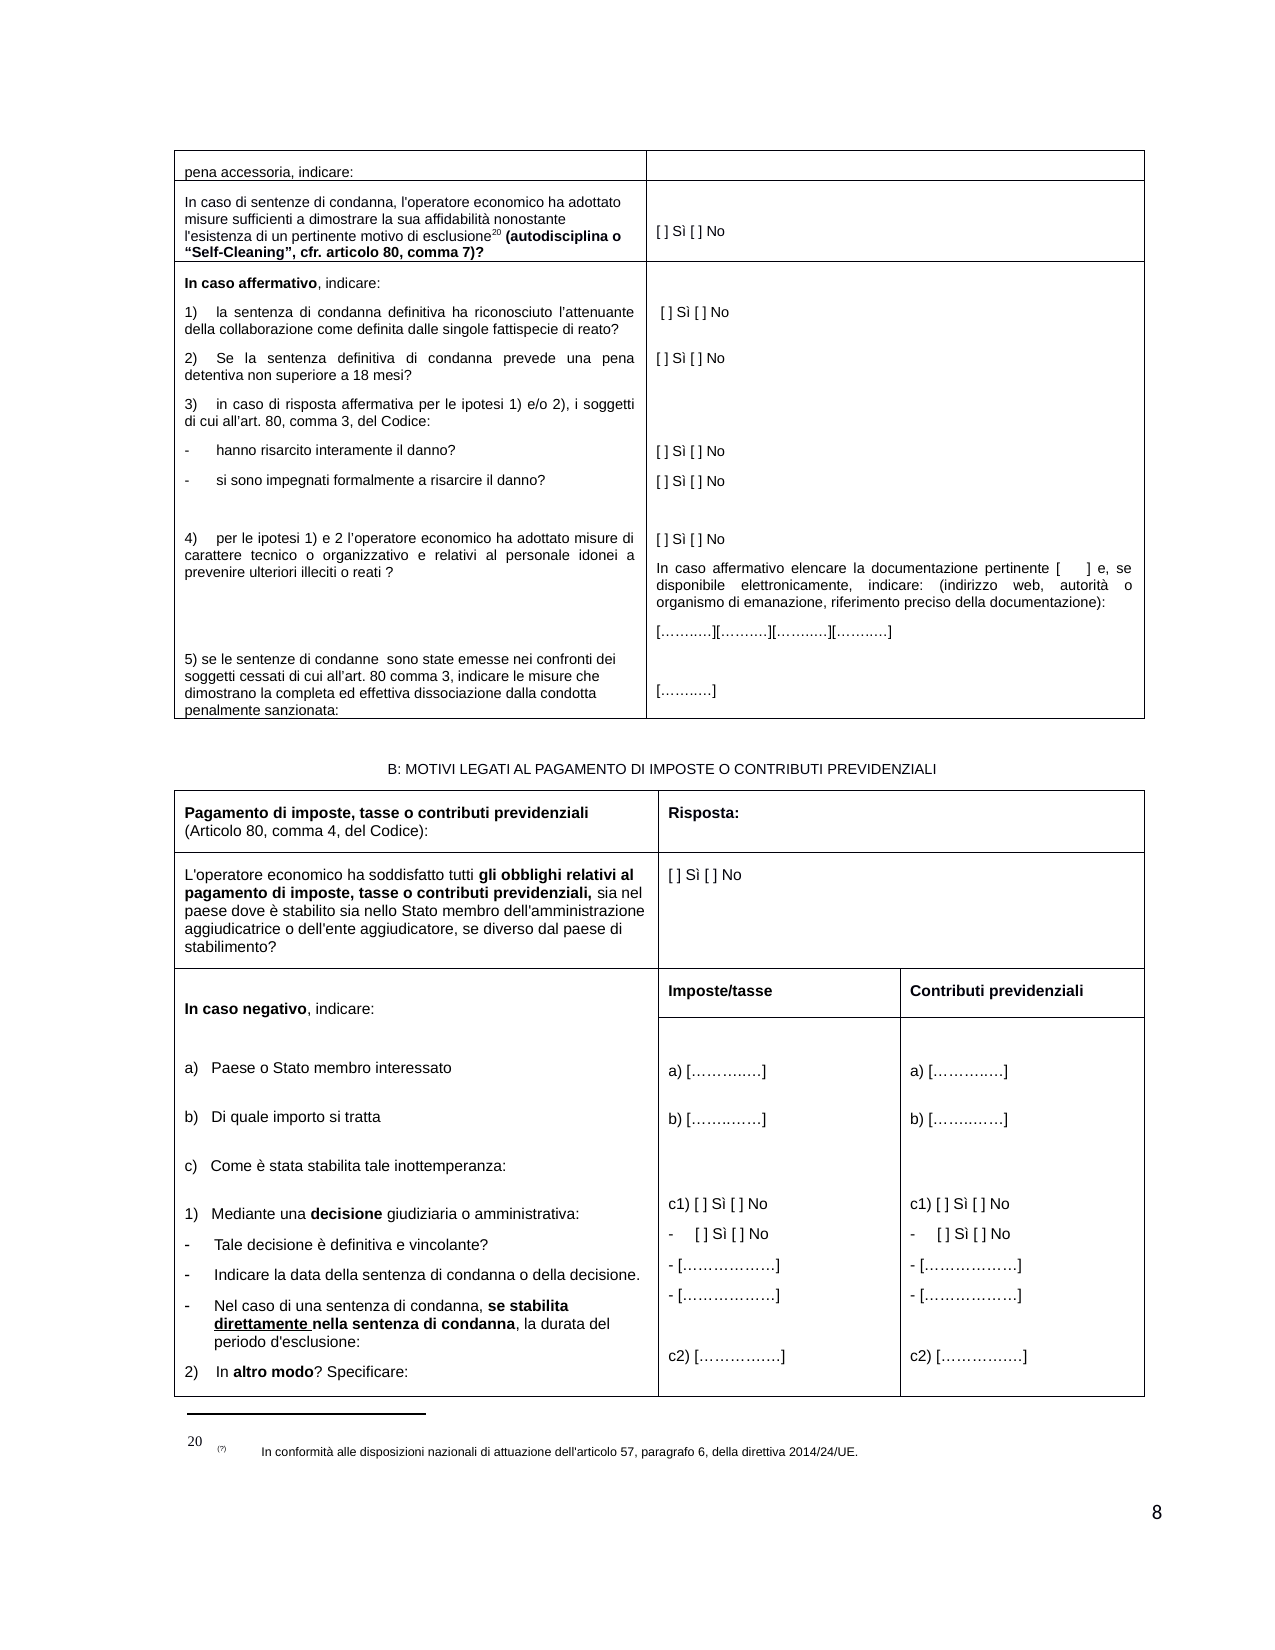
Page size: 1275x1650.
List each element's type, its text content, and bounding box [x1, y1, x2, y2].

table_cell Imposte/tasse [659, 969, 900, 1017]
table_cell In caso affermativo, indicare: 1) la sentenza di condanna definitiva ha riconosciuto l’attenuante della collaborazione come definita dalle singole fattispecie di reato? 2) Se la sentenza definitiva di condanna prevede una pena detentiva non superiore a 18 mesi? 3) in caso di risposta affermativa per le ipotesi 1) e/o 2), i soggetti di cui all’art. 80, comma 3, del Codice: - hanno risarcito interamente il danno? - si sono impegnati formalmente a risarcire il danno? 4) per le ipotesi 1) e 2 l’operatore economico ha adottato misure di carattere tecnico o organizzativo e relativi al personale idonei a prevenire ulteriori illeciti o reati ? 5) se le sentenze di condanne sono state emesse nei confronti dei soggetti cessati di cui all’art. 80 comma 3, indicare le misure che dimostrano la completa ed effettiva dissociazione dalla condotta penalmente sanzionata: [175, 262, 646, 718]
table_header Risposta: [659, 791, 1144, 852]
table_header Pagamento di imposte, tasse o contributi previdenziali (Articolo 80, comma 4, del Codice): [175, 791, 658, 852]
table_cell In caso di sentenze di condanna, l'operatore economico ha adottato misure sufficienti a dimostrare la sua affidabilità nonostante l'esistenza di un pertinente motivo di esclusione (autodisciplina o “Self-Cleaning”, cfr. articolo 80, comma 7)? [175, 181, 646, 261]
table_cell a) [………..…] b) [……..……] c1) [ ] Sì [ ] No - [ ] Sì [ ] No - [………………] - [………………] c2) [………….…] [901, 1018, 1144, 1396]
table_cell [ ] Sì [ ] No [ ] Sì [ ] No [ ] Sì [ ] No [ ] Sì [ ] No [ ] Sì [ ] No In caso affermativo elencare la documentazione pertinente [ ] e, se disponibile elettronicamente, indicare: (indirizzo web, autorità o organismo di emanazione, riferimento preciso della documentazione): [……..…][…….…][……..…][……..…] [……..…] [647, 262, 1144, 718]
table_cell [ ] Sì [ ] No [659, 853, 1144, 968]
text B: MOTIVI LEGATI AL PAGAMENTO DI IMPOSTE O CONTRIBUTI PREVIDENZIALI [187, 761, 1137, 778]
table_cell pena accessoria, indicare: [175, 151, 646, 180]
table_cell a) [………..…] b) [……..……] c1) [ ] Sì [ ] No - [ ] Sì [ ] No - [………………] - [………………] c2) [………….…] [659, 1018, 900, 1396]
table_cell [647, 151, 1144, 180]
table_cell [ ] Sì [ ] No [647, 181, 1144, 261]
table_cell In caso negativo, indicare: a) Paese o Stato membro interessato b) Di quale importo si tratta c) Come è stata stabilita tale inottemperanza: 1) Mediante una decisione giudiziaria o amministrativa: Tale decisione è definitiva e vincolante? Indicare la data della sentenza di condanna o della decisione. Nel caso di una sentenza di condanna, se stabilita direttamente nella sentenza di condanna, la durata del periodo d'esclusione: 2) In altro modo? Specificare: [175, 969, 658, 1396]
table_cell Contributi previdenziali [901, 969, 1144, 1017]
table_cell L'operatore economico ha soddisfatto tutti gli obblighi relativi al pagamento di imposte, tasse o contributi previdenziali, sia nel paese dove è stabilito sia nello Stato membro dell'amministrazione aggiudicatrice o dell'ente aggiudicatore, se diverso dal paese di stabilimento? [175, 853, 658, 968]
